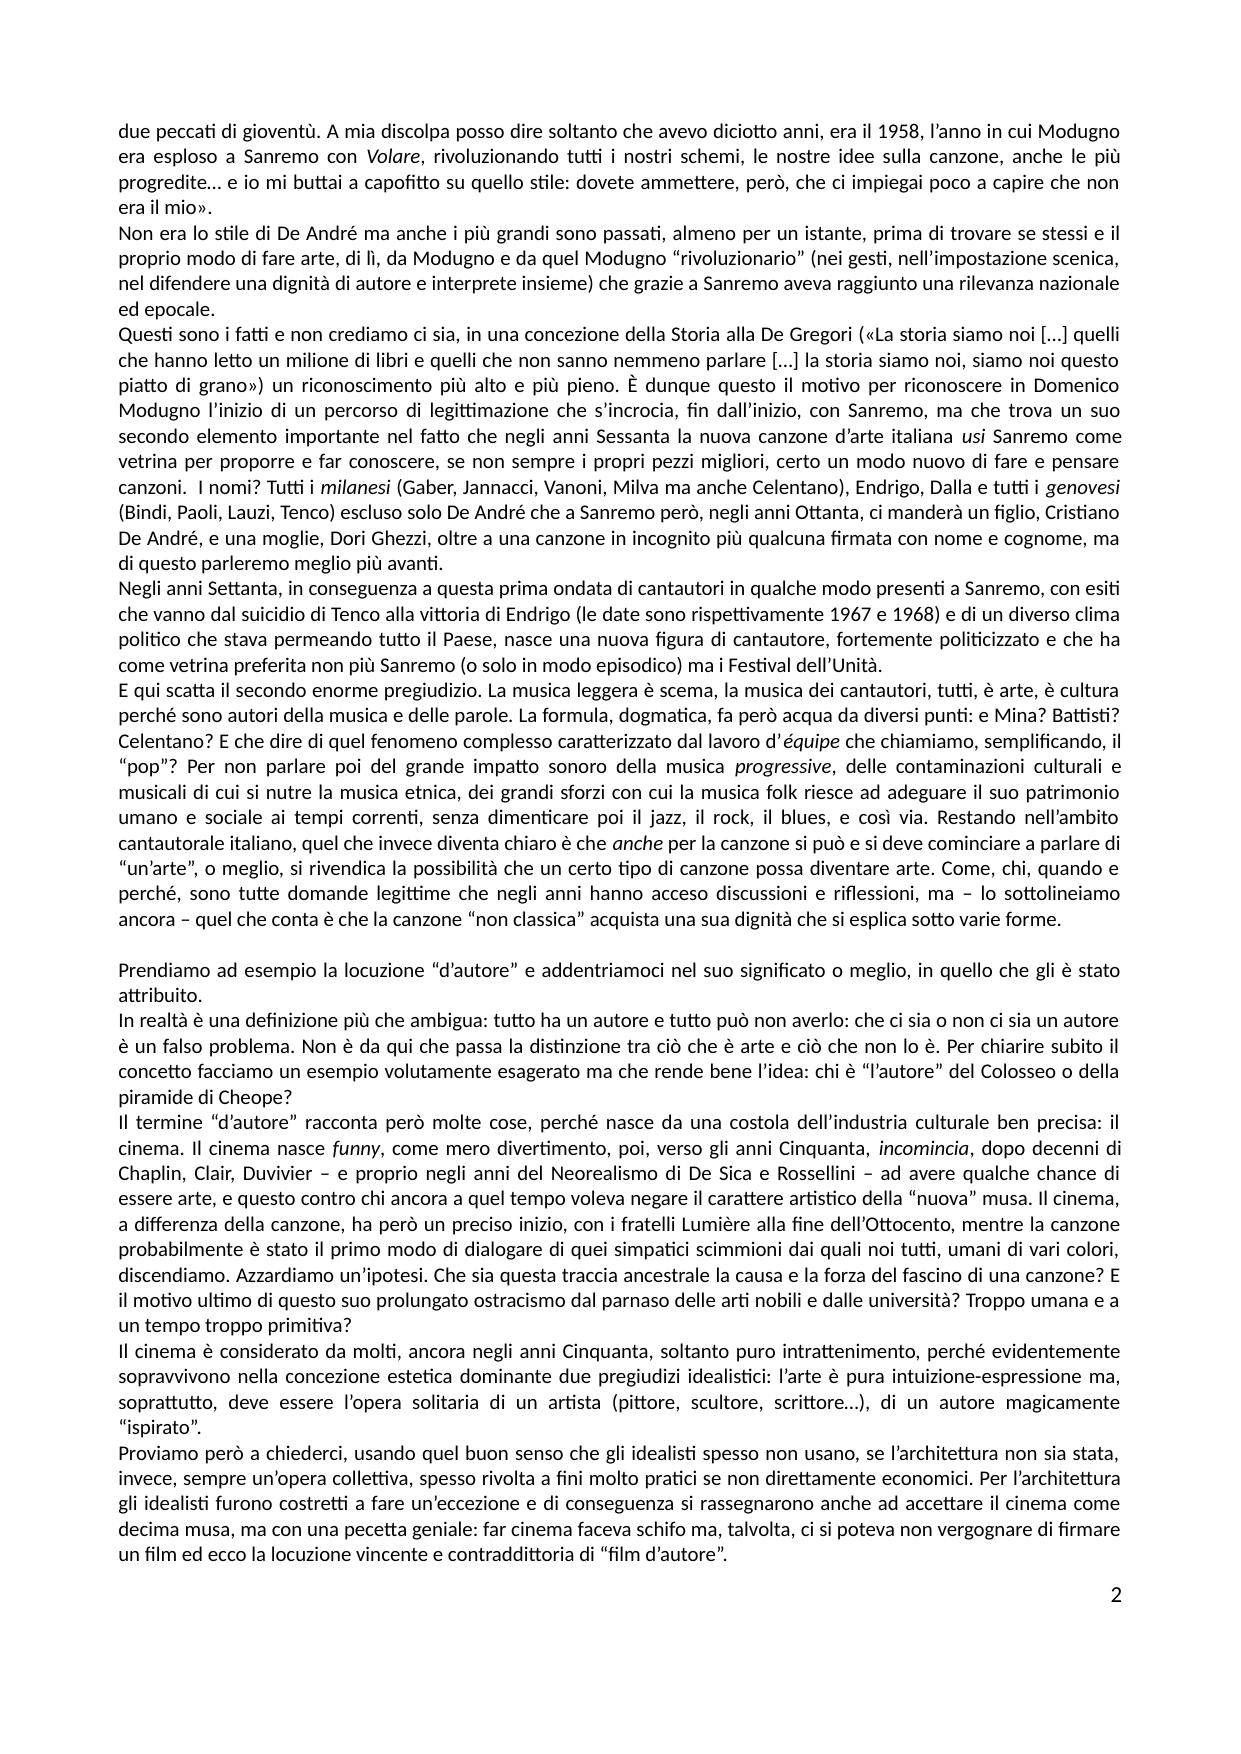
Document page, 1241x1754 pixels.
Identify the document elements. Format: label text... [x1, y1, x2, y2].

text Questi sono i fatti e non crediamo ci sia, in una concezione della Storia alla De Gregori («La storia siamo noi […] quelli che hanno letto un milione di libri e quelli che non sanno nemmeno parlare […] la storia siamo noi, siamo noi questo piatto di grano») un riconoscimento più alto e più pieno. È dunque questo il motivo per riconoscere in Domenico Modugno l’inizio di un percorso di legittimazione che s’incrocia, fin dall’inizio, con Sanremo, ma che trova un suo secondo elemento importante nel fatto che negli anni Sessanta la nuova canzone d’arte italiana usi Sanremo come vetrina per proporre e far conoscere, se non sempre i propri pezzi migliori, certo un modo nuovo di fare e pensare canzoni. I nomi? Tutti i milanesi (Gaber, Jannacci, Vanoni, Milva ma anche Celentano), Endrigo, Dalla e tutti i genovesi (Bindi, Paoli, Lauzi, Tenco) escluso solo De André che a Sanremo però, negli anni Ottanta, ci manderà un figlio, Cristiano De André, e una moglie, Dori Ghezzi, oltre a una canzone in incognito più qualcuna firmata con nome e cognome, ma di questo parleremo meglio più avanti. [118, 321, 1122, 576]
text E qui scatta il secondo enorme pregiudizio. La musica leggera è scema, la musica dei cantautori, tutti, è arte, è cultura perché sono autori della musica e delle parole. La formula, dogmatica, fa però acqua da diversi punti: e Mina? Battisti? Celentano? E che dire di quel fenomeno complesso caratterizzato dal lavoro d’équipe che chiamiamo, semplificando, il “pop”? Per non parlare poi del grande impatto sonoro della musica progressive, delle contaminazioni culturali e musicali di cui si nutre la musica etnica, dei grandi sforzi con cui la musica folk riesce ad adeguare il suo patrimonio umano e sociale ai tempi correnti, senza dimenticare poi il jazz, il rock, il blues, e così via. Restando nell’ambito cantautorale italiano, quel che invece diventa chiaro è che anche per la canzone si può e si deve cominciare a parlare di “un’arte”, o meglio, si rivendica la possibilità che un certo tipo di canzone possa diventare arte. Come, chi, quando e perché, sono tutte domande legittime che negli anni hanno acceso discussioni e riflessioni, ma – lo sottolineiamo ancora – quel che conta è che la canzone “non classica” acquista una sua dignità che si esplica sotto varie forme. [118, 677, 1122, 931]
text Il termine “d’autore” racconta però molte cose, perché nasce da una costola dell’industria culturale ben precisa: il cinema. Il cinema nasce funny, come mero divertimento, poi, verso gli anni Cinquanta, incomincia, dopo decenni di Chaplin, Clair, Duvivier – e proprio negli anni del Neorealismo di De Sica e Rossellini – ad avere qualche chance di essere arte, e questo contro chi ancora a quel tempo voleva negare il carattere artistico della “nuova” musa. Il cinema, a differenza della canzone, ha però un preciso inizio, con i fratelli Lumière alla fine dell’Ottocento, mentre la canzone probabilmente è stato il primo modo di dialogare di quei simpatici scimmioni dai quali noi tutti, umani di vari colori, discendiamo. Azzardiamo un’ipotesi. Che sia questa traccia ancestrale la causa e la forza del fascino di una canzone? E il motivo ultimo di questo suo prolungato ostracismo dal parnaso delle arti nobili e dalle università? Troppo umana e a un tempo troppo primitiva? [118, 1109, 1122, 1338]
text Il cinema è considerato da molti, ancora negli anni Cinquanta, soltanto puro intrattenimento, perché evidentemente sopravvivono nella concezione estetica dominante due pregiudizi idealistici: l’arte è pura intuizione-espressione ma, soprattutto, deve essere l’opera solitaria di un artista (pittore, scultore, scrittore…), di un autore magicamente “ispirato”. [118, 1338, 1122, 1440]
text Non era lo stile di De André ma anche i più grandi sono passati, almeno per un istante, prima di trovare se stessi e il proprio modo di fare arte, di lì, da Modugno e da quel Modugno “rivoluzionario” (nei gesti, nell’impostazione scenica, nel difendere una dignità di autore e interprete insieme) che grazie a Sanremo aveva raggiunto una rilevanza nazionale ed epocale. [118, 220, 1122, 321]
text In realtà è una definizione più che ambigua: tutto ha un autore e tutto può non averlo: che ci sia o non ci sia un autore è un falso problema. Non è da qui che passa la distinzione tra ciò che è arte e ciò che non lo è. Per chiarire subito il concetto facciamo un esempio volutamente esagerato ma che rende bene l’idea: chi è “l’autore” del Colosseo o della piramide di Cheope? [118, 1008, 1122, 1109]
text Prendiamo ad esempio la locuzione “d’autore” e addentriamoci nel suo significato o meglio, in quello che gli è stato attribuito. [118, 957, 1122, 1008]
text Negli anni Settanta, in conseguenza a questa prima ondata di cantautori in qualche modo presenti a Sanremo, con esiti che vanno dal suicidio di Tenco alla vittoria di Endrigo (le date sono rispettivamente 1967 e 1968) e di un diverso clima politico che stava permeando tutto il Paese, nasce una nuova figura di cantautore, fortemente politicizzato e che ha come vetrina preferita non più Sanremo (o solo in modo episodico) ma i Festival dell’Unità. [118, 576, 1122, 677]
text due peccati di gioventù. A mia discolpa posso dire soltanto che avevo diciotto anni, era il 1958, l’anno in cui Modugno era esploso a Sanremo con Volare, rivoluzionando tutti i nostri schemi, le nostre idee sulla canzone, anche le più progredite… e io mi buttai a capofitto su quello stile: dovete ammettere, però, che ci impiegai poco a capire che non era il mio». [118, 118, 1122, 220]
text Proviamo però a chiederci, usando quel buon senso che gli idealisti spesso non usano, se l’architettura non sia stata, invece, sempre un’opera collettiva, spesso rivolta a fini molto pratici se non direttamente economici. Per l’architettura gli idealisti furono costretti a fare un’eccezione e di conseguenza si rassegnarono anche ad accettare il cinema come decima musa, ma con una pecetta geniale: far cinema faceva schifo ma, talvolta, ci si poteva non vergognare di firmare un film ed ecco la locuzione vincente e contraddittoria di “film d’autore”. [118, 1440, 1122, 1567]
